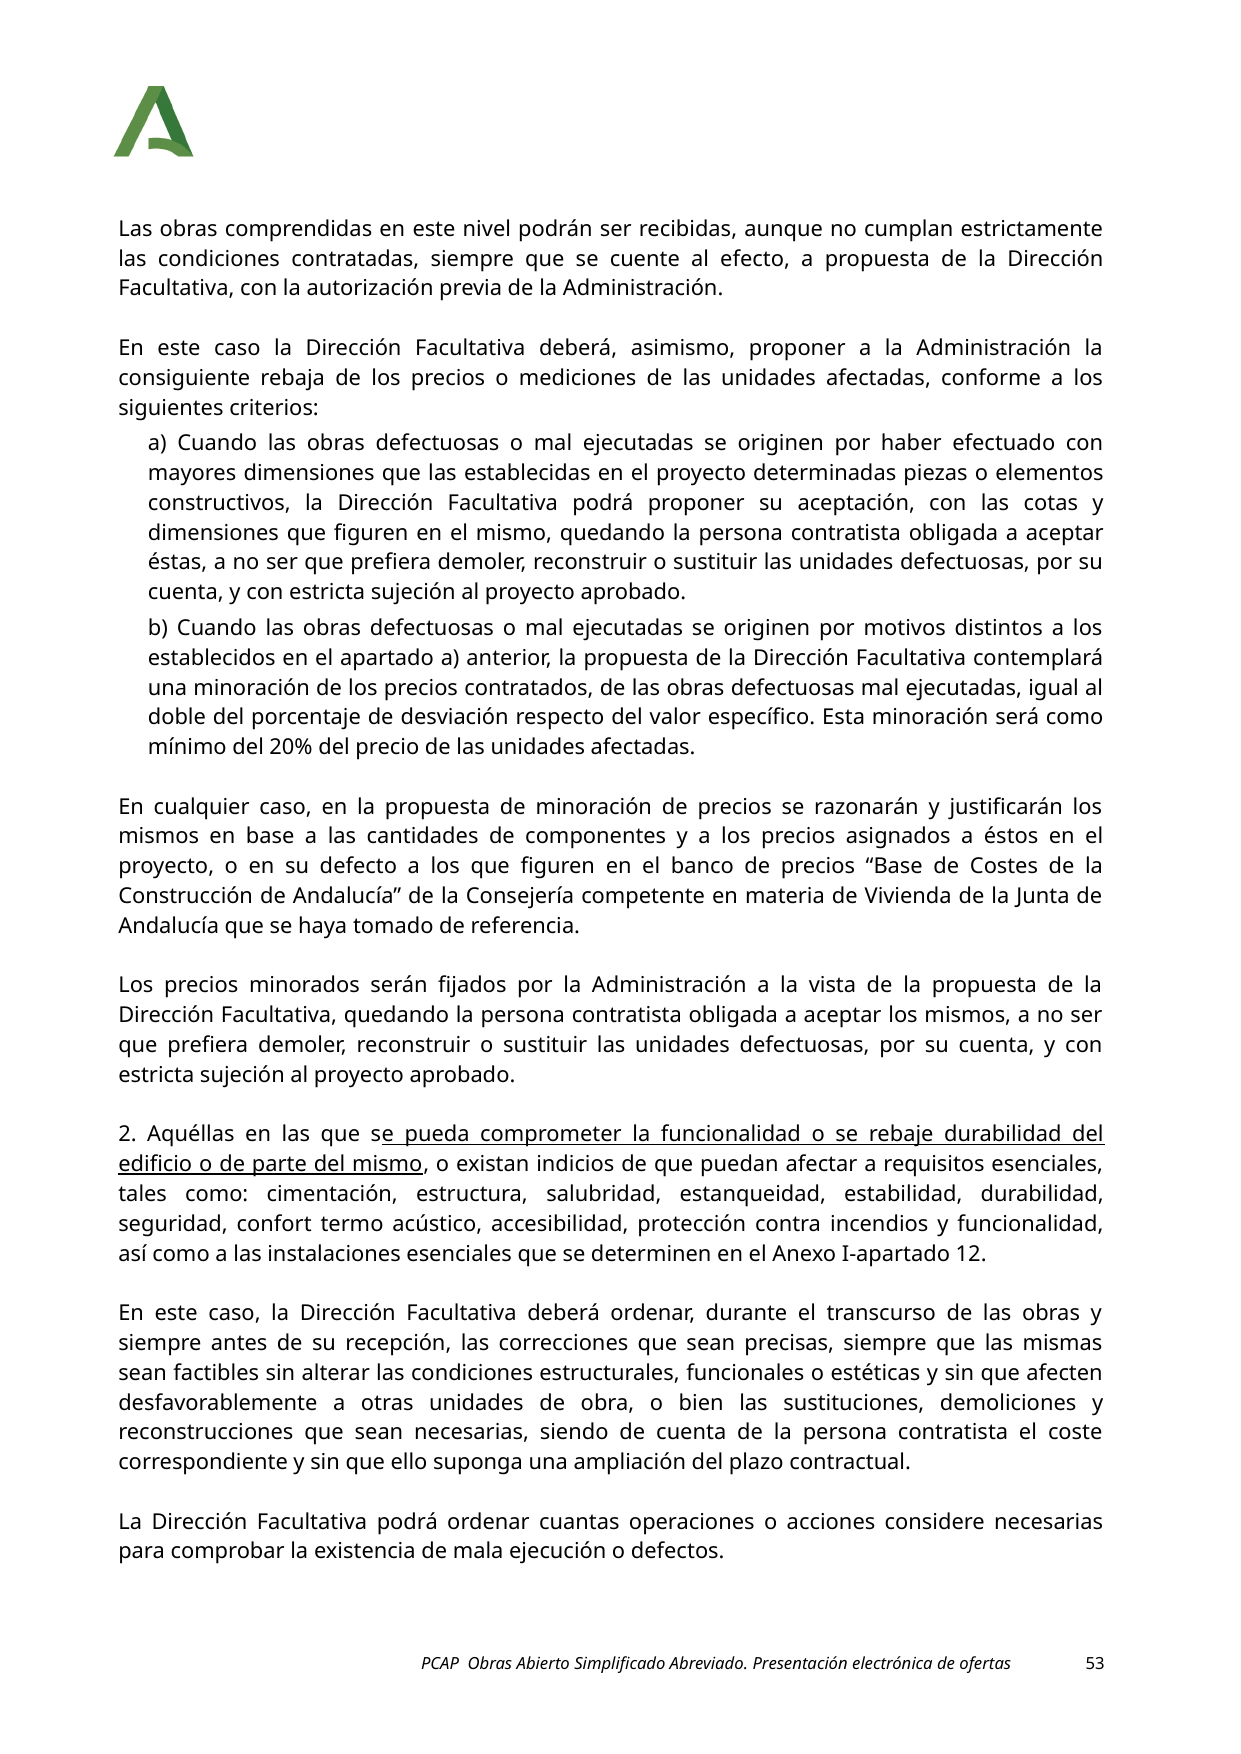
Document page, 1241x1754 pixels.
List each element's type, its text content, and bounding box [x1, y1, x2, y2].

text b) Cuando las obras defectuosas o mal ejecutadas se originen por motivos distintos a los establecidos en el apartado a) anterior, la propuesta de la Dirección Facultativa contemplará una minoración de los precios contratados, de las obras defectuosas mal ejecutadas, igual al doble del porcentaje de desviación respecto del valor específico. Esta minoración será como mínimo del 20% del precio de las unidades afectadas. [148, 612, 1104, 761]
text a) Cuando las obras defectuosas o mal ejecutadas se originen por haber efectuado con mayores dimensiones que las establecidas en el proyecto determinadas piezas o elementos constructivos, la Dirección Facultativa podrá proponer su aceptación, con las cotas y dimensiones que figuren en el mismo, quedando la persona contratista obligada a aceptar éstas, a no ser que prefiera demoler, reconstruir o sustituir las unidades defectuosas, por su cuenta, y con estricta sujeción al proyecto aprobado. [148, 427, 1104, 606]
picture [109, 81, 198, 161]
text Las obras comprendidas en este nivel podrán ser recibidas, aunque no cumplan estrictamente las condiciones contratadas, siempre que se cuente al efecto, a propuesta de la Dirección Facultativa, con la autorización previa de la Administración. [118, 213, 1104, 302]
text En este caso la Dirección Facultativa deberá, asimismo, proponer a la Administración la consiguiente rebaja de los precios o mediciones de las unidades afectadas, conforme a los siguientes criterios: [118, 332, 1104, 421]
text En cualquier caso, en la propuesta de minoración de precios se razonarán y justificarán los mismos en base a las cantidades de componentes y a los precios asignados a éstos en el proyecto, o en su defecto a los que figuren en el banco de precios “Base de Costes de la Construcción de Andalucía” de la Consejería competente en materia de Vivienda de la Junta de Andalucía que se haya tomado de referencia. [118, 791, 1104, 939]
text 2. Aquéllas en las que se pueda comprometer la funcionalidad o se rebaje durabilidad del edificio o de parte del mismo, o existan indicios de que puedan afectar a requisitos esenciales, tales como: cimentación, estructura, salubridad, estanqueidad, estabilidad, durabilidad, seguridad, confort termo acústico, accesibilidad, protección contra incendios y funcionalidad, así como a las instalaciones esenciales que se determinen en el Anexo I-apartado 12. [118, 1118, 1104, 1267]
text La Dirección Facultativa podrá ordenar cuantas operaciones o acciones considere necesarias para comprobar la existencia de mala ejecución o defectos. [118, 1506, 1104, 1565]
text Los precios minorados serán fijados por la Administración a la vista de la propuesta de la Dirección Facultativa, quedando la persona contratista obligada a aceptar los mismos, a no ser que prefiera demoler, reconstruir o sustituir las unidades defectuosas, por su cuenta, y con estricta sujeción al proyecto aprobado. [118, 969, 1104, 1088]
text En este caso, la Dirección Facultativa deberá ordenar, durante el transcurso de las obras y siempre antes de su recepción, las correcciones que sean precisas, siempre que las mismas sean factibles sin alterar las condiciones estructurales, funcionales o estéticas y sin que afecten desfavorablemente a otras unidades de obra, o bien las sustituciones, demoliciones y reconstrucciones que sean necesarias, siendo de cuenta de la persona contratista el coste correspondiente y sin que ello suponga una ampliación del plazo contractual. [118, 1297, 1104, 1476]
